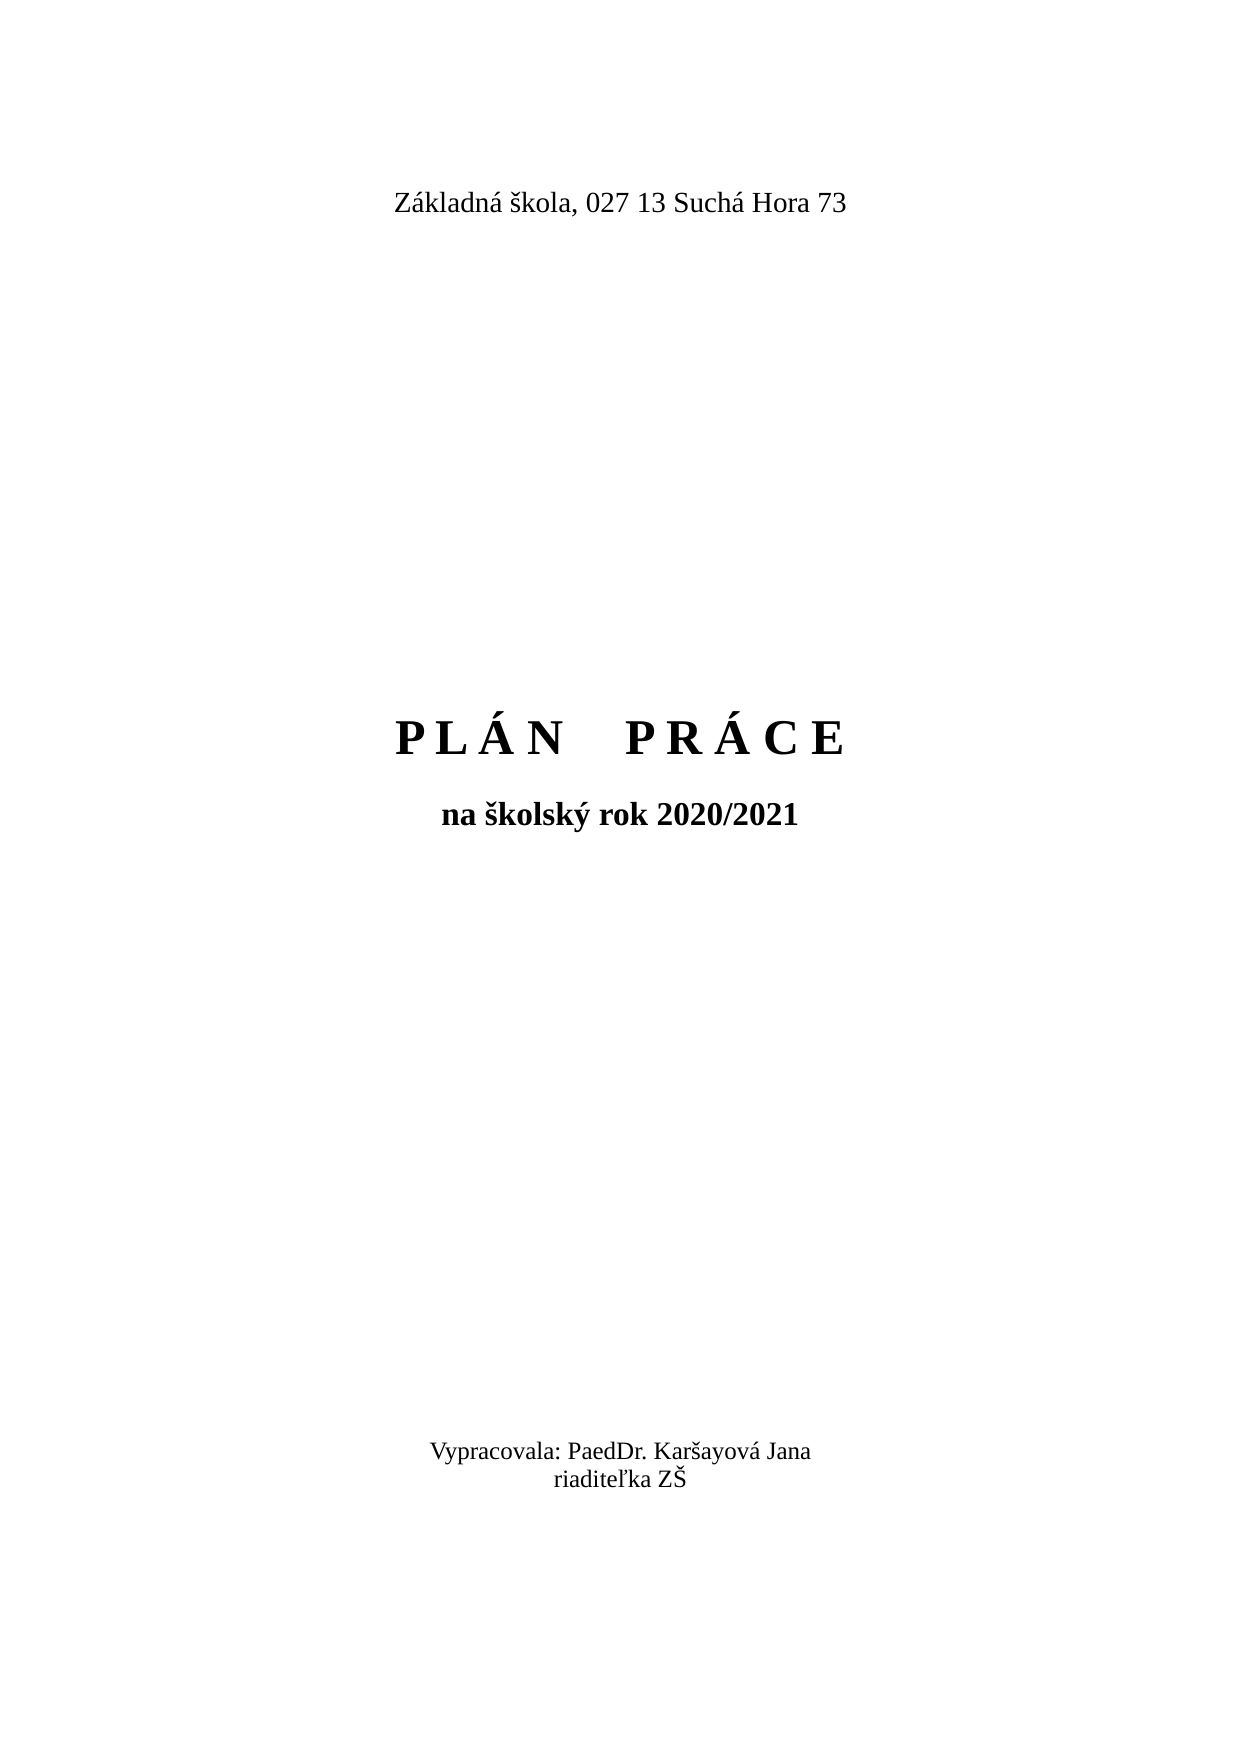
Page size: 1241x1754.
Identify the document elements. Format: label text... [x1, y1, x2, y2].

subtitle P L Á N P R Á C E [118, 707, 1122, 765]
text Vypracovala: PaedDr. Karšayová Jana [118, 1436, 1122, 1464]
text na školský rok 2020/2021 [118, 794, 1122, 832]
text riaditeľka ZŠ [118, 1464, 1122, 1493]
text Základná škola, 027 13 Suchá Hora 73 [118, 185, 1122, 219]
